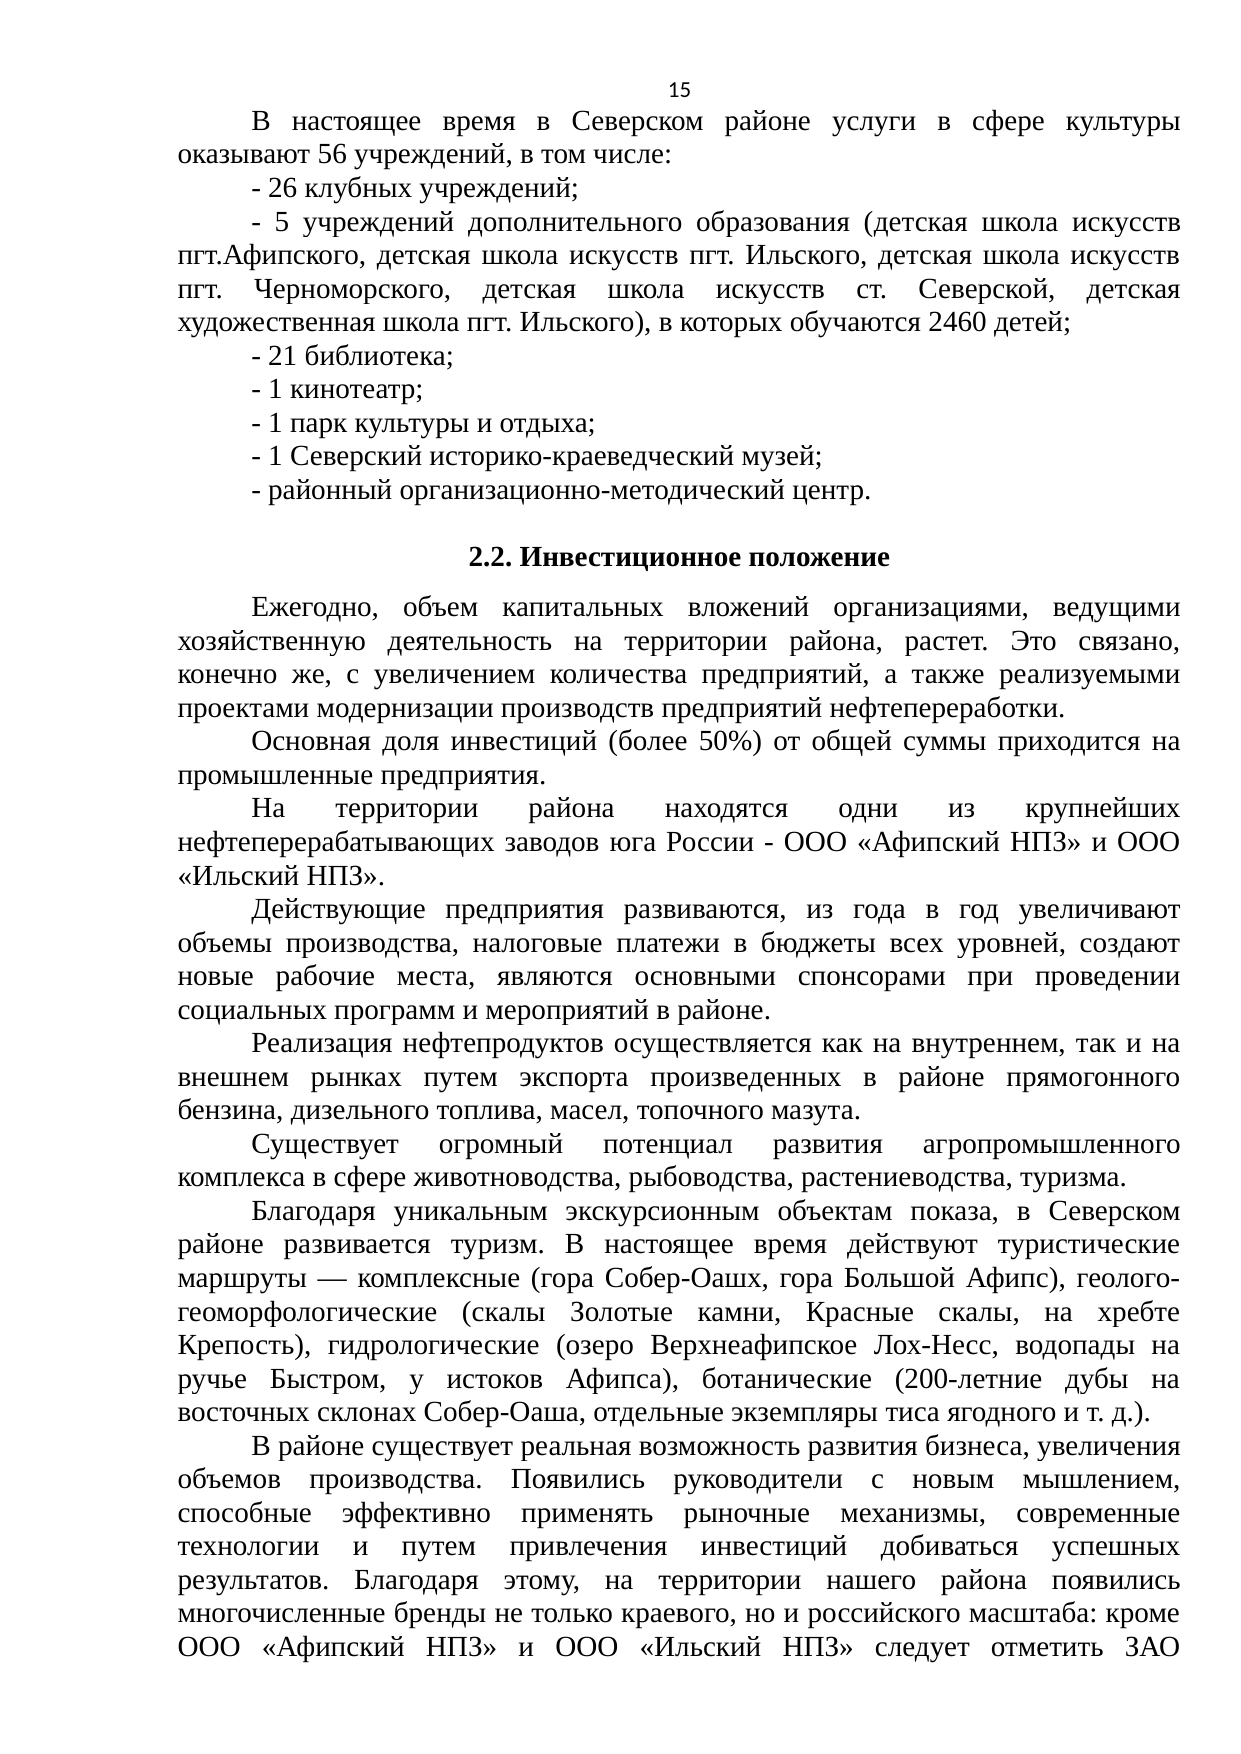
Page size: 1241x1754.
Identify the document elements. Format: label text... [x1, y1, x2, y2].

text Существует огромный потенциал развития агропромышленного комплекса в сфере животноводства, рыбоводства, растениеводства, туризма. [177, 1126, 1181, 1193]
text На территории района находятся одни из крупнейших нефтеперерабатывающих заводов юга России - ООО «Афипский НПЗ» и ООО «Ильский НПЗ». [177, 791, 1181, 891]
text - 5 учреждений дополнительного образования (детская школа искусств пгт.Афипского, детская школа искусств пгт. Ильского, детская школа искусств пгт. Черноморского, детская школа искусств ст. Северской, детская художественная школа пгт. Ильского), в которых обучаются 2460 детей; [177, 204, 1181, 338]
text В районе существует реальная возможность развития бизнеса, увеличения объемов производства. Появились руководители с новым мышлением, способные эффективно применять рыночные механизмы, современные технологии и путем привлечения инвестиций добиваться успешных результатов. Благодаря этому, на территории нашего района появились многочисленные бренды не только краевого, но и российского масштаба: кроме ООО «Афипский НПЗ» и ООО «Ильский НПЗ» следует отметить ЗАО [177, 1428, 1181, 1663]
text Основная доля инвестиций (более 50%) от общей суммы приходится на промышленные предприятия. [177, 723, 1181, 791]
text Ежегодно, объем капитальных вложений организациями, ведущими хозяйственную деятельность на территории района, растет. Это связано, конечно же, с увеличением количества предприятий, а также реализуемыми проектами модернизации производств предприятий нефтепереработки. [177, 589, 1181, 723]
text - 26 клубных учреждений; [177, 170, 1181, 204]
text В настоящее время в Северском районе услуги в сфере культуры оказывают 56 учреждений, в том числе: [177, 103, 1181, 170]
text Реализация нефтепродуктов осуществляется как на внутреннем, так и на внешнем рынках путем экспорта произведенных в районе прямогонного бензина, дизельного топлива, масел, топочного мазута. [177, 1025, 1181, 1126]
text Действующие предприятия развиваются, из года в год увеличивают объемы производства, налоговые платежи в бюджеты всех уровней, создают новые рабочие места, являются основными спонсорами при проведении социальных программ и мероприятий в районе. [177, 891, 1181, 1025]
text - 21 библиотека; [177, 338, 1181, 371]
text 2.2. Инвестиционное положение [177, 539, 1181, 573]
text Благодаря уникальным экскурсионным объектам показа, в Северском районе развивается туризм. В настоящее время действуют туристические маршруты — комплексные (гора Собер-Оашх, гора Большой Афипс), геолого-геоморфологические (скалы Золотые камни, Красные скалы, на хребте Крепость), гидрологические (озеро Верхнеафипское Лох-Несс, водопады на ручье Быстром, у истоков Афипса), ботанические (200-летние дубы на восточных склонах Собер-Оаша, отдель­ные экземпляры тиса ягодного и т. д.). [177, 1193, 1181, 1428]
text - 1 кинотеатр; [177, 371, 1181, 405]
text - 1 парк культуры и отдыха; [177, 405, 1181, 438]
text - 1 Северский историко-краеведческий музей; [177, 438, 1181, 472]
text - районный организационно-методический центр. [177, 472, 1181, 506]
